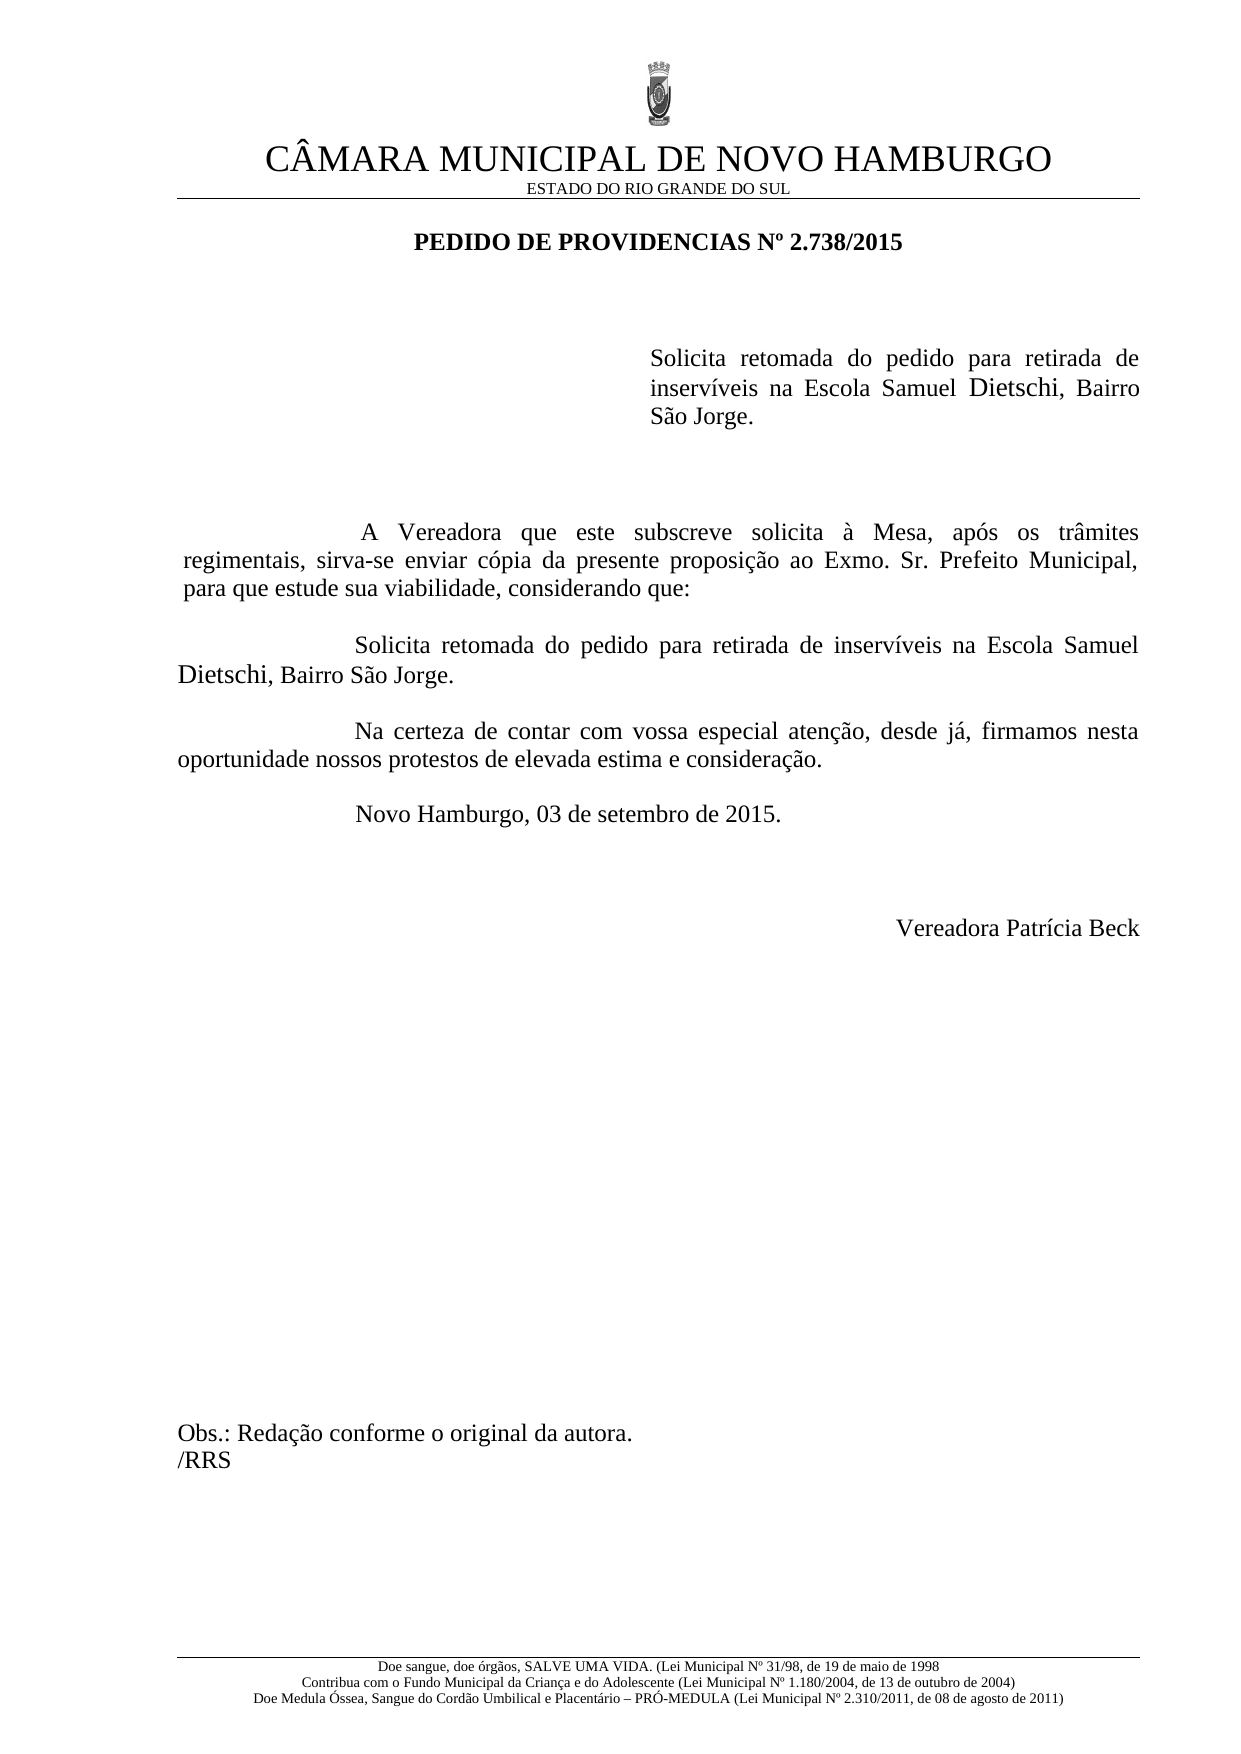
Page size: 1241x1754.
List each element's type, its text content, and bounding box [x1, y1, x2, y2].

text Novo Hamburgo, 03 de setembro de 2015. [177, 800, 1140, 828]
list Solicita retomada do pedido para retirada de inservíveis na Escola Samuel Dietschi, Bairro São Jorge. [648, 344, 1140, 430]
text Solicita retomada do pedido para retirada de inservíveis na Escola Samuel Dietschi, Bairro São Jorge. [177, 629, 1140, 689]
text A Vereadora que este subscreve solicita à Mesa, após os trâmites regimentais, sirva-se enviar cópia da presente proposição ao Exmo. Sr. Prefeito Municipal, para que estude sua viabilidade, considerando que: [183, 518, 1140, 602]
text PEDIDO DE PROVIDENCIAS Nº 2.738/2015 [177, 228, 1140, 256]
text Obs.: Redação conforme o original da autora. [177, 1419, 1140, 1446]
text Na certeza de contar com vossa especial atenção, desde já, firmamos nesta oportunidade nossos protestos de elevada estima e consideração. [177, 717, 1140, 772]
text /RRS [177, 1446, 1140, 1474]
text Vereadora Patrícia Beck [177, 914, 1140, 942]
